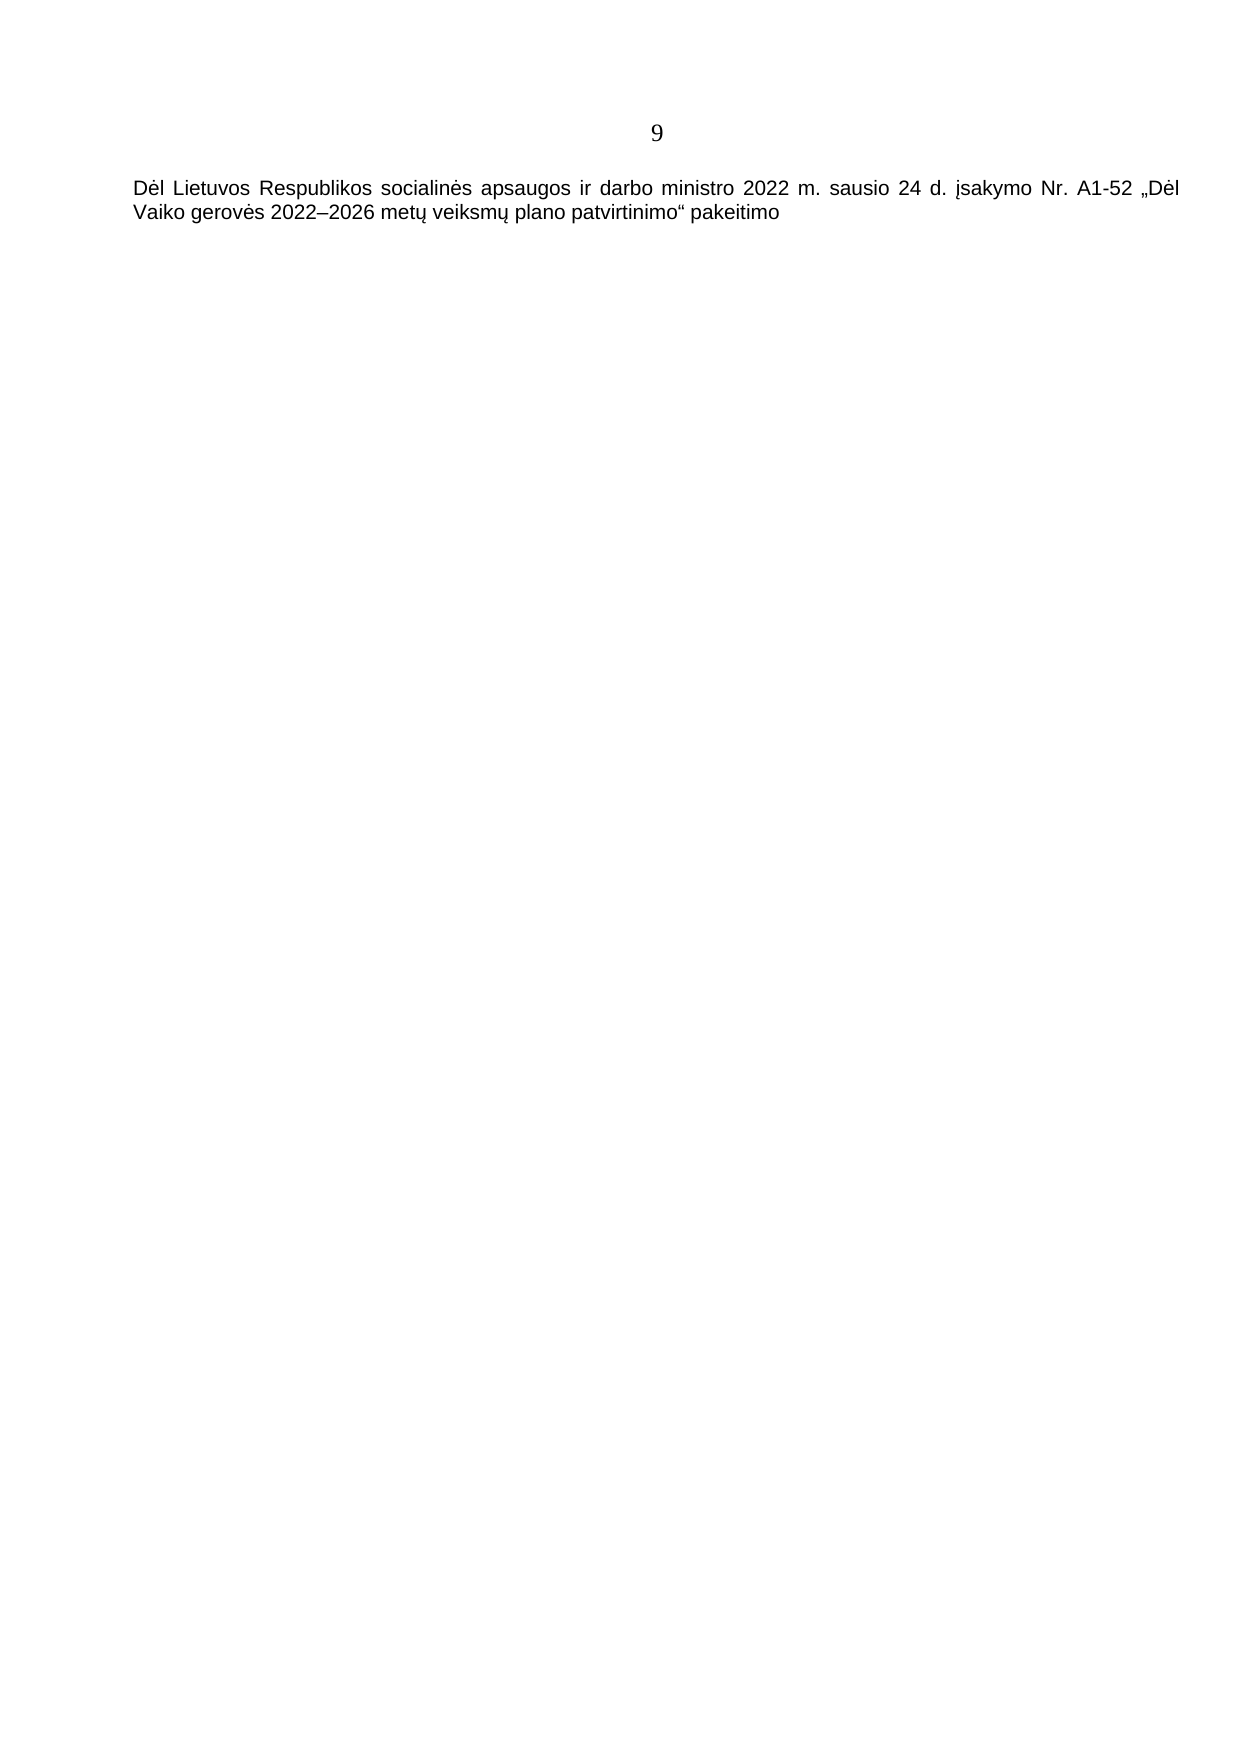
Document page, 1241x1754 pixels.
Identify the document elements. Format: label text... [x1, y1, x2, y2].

text Dėl Lietuvos Respublikos socialinės apsaugos ir darbo ministro 2022 m. sausio 24 d. įsakymo Nr. A1-52 „Dėl Vaiko gerovės 2022–2026 metų veiksmų plano patvirtinimo“ pakeitimo [133, 176, 1181, 223]
